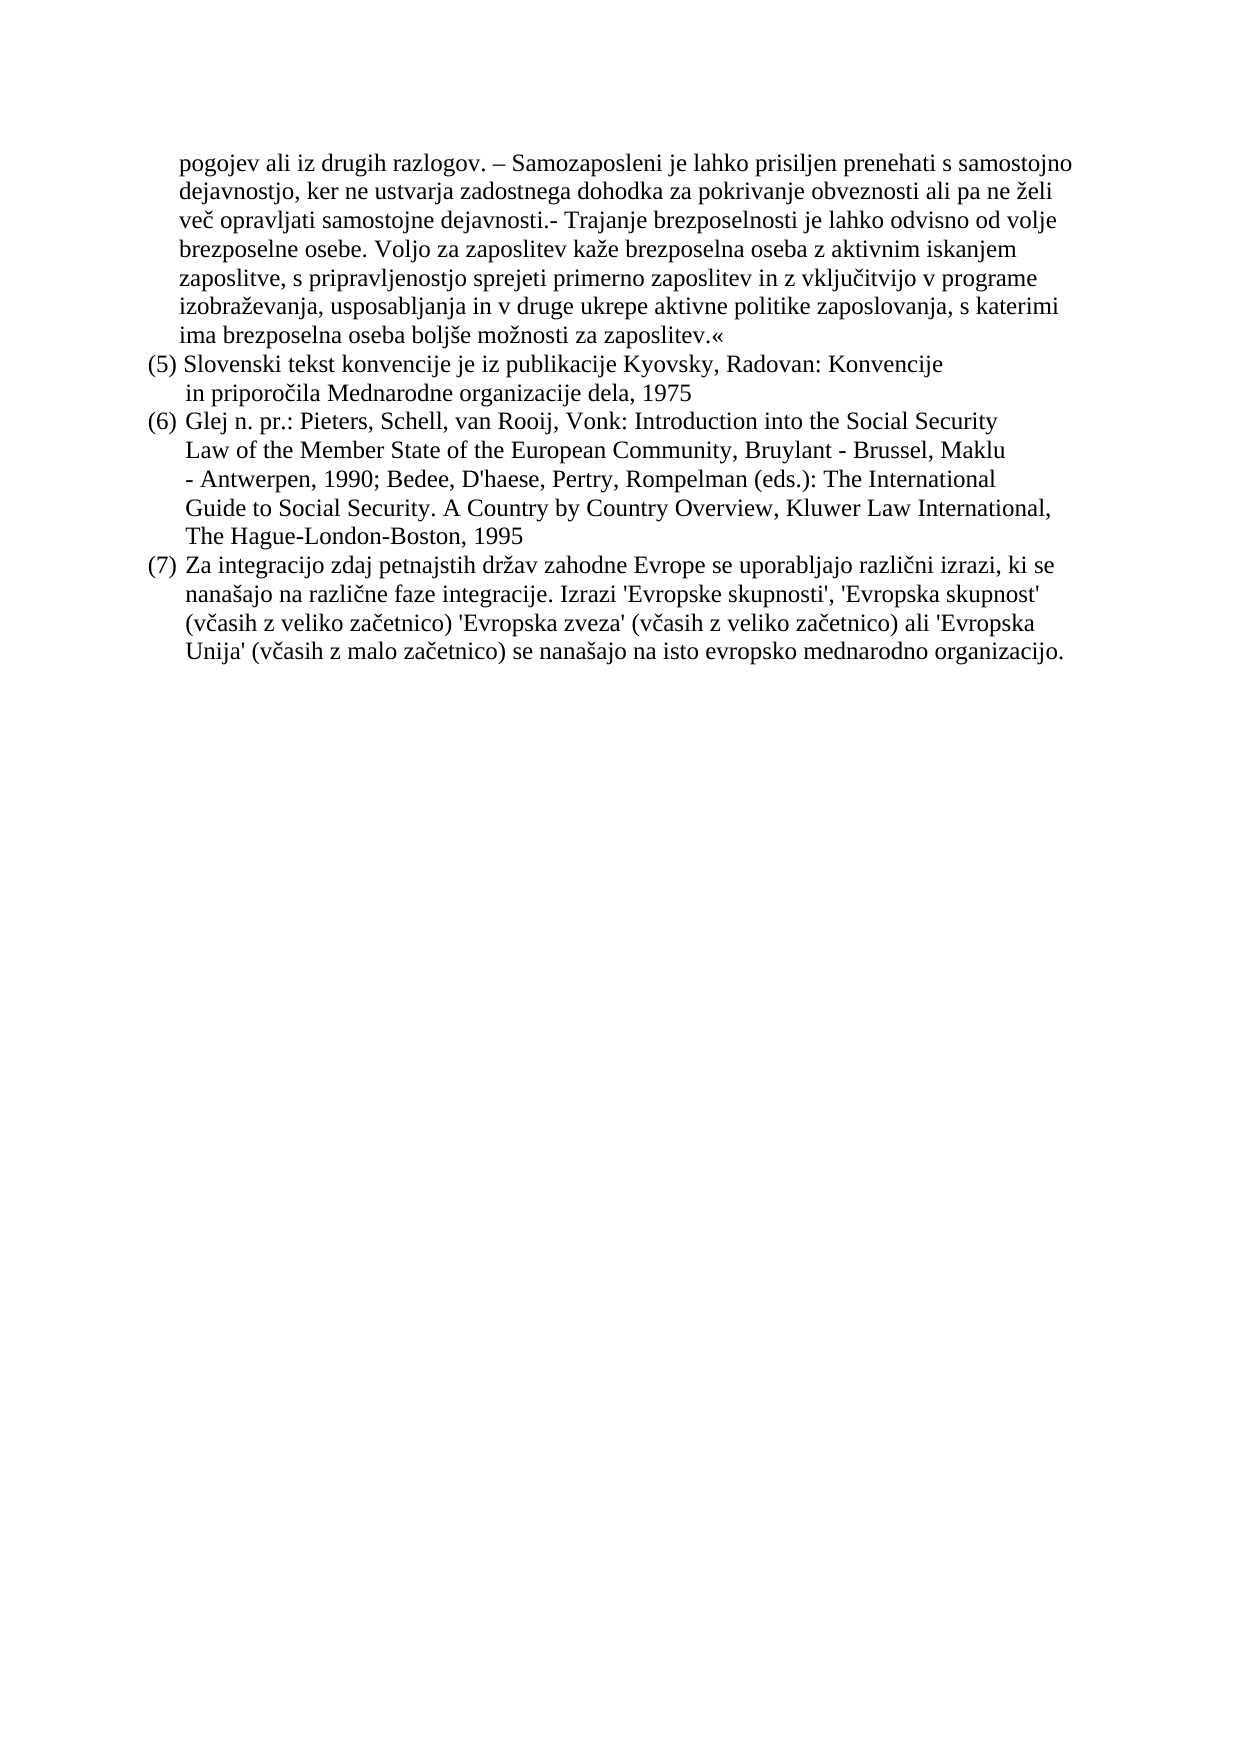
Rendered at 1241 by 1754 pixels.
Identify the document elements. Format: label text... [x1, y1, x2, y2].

text - Antwerpen, 1990; Bedee, D'haese, Pertry, Rompelman (eds.): The International [185, 464, 1093, 493]
text Guide to Social Security. A Country by Country Overview, Kluwer Law International, The Hague-London-Boston, 1995 [185, 493, 1093, 550]
text Law of the Member State of the European Community, Bruylant - Brussel, Maklu [148, 435, 1093, 464]
text zaposlitve, s pripravljenostjo sprejeti primerno zaposlitev in z vključitvijo v programe [148, 263, 1093, 291]
text več opravljati samostojne dejavnosti.- Trajanje brezposelnosti je lahko odvisno od volje [148, 205, 1093, 234]
text in priporočila Mednarodne organizacije dela, 1975 [148, 378, 1093, 406]
text (5) Slovenski tekst konvencije je iz publikacije Kyovsky, Radovan: Konvencije [148, 349, 1093, 378]
text izobraževanja, usposabljanja in v druge ukrepe aktivne politike zaposlovanja, s katerimi [148, 291, 1093, 320]
text dejavnostjo, ker ne ustvarja zadostnega dohodka za pokrivanje obveznosti ali pa ne želi [148, 176, 1093, 205]
text brezposelne osebe. Voljo za zaposlitev kaže brezposelna oseba z aktivnim iskanjem [148, 234, 1093, 263]
text pogojev ali iz drugih razlogov. – Samozaposleni je lahko prisiljen prenehati s samostojno [148, 148, 1093, 176]
subtitle Za integracijo zdaj petnajstih držav zahodne Evrope se uporabljajo različni izrazi, ki se nanašajo na različne faze integracije. Izrazi 'Evropske skupnosti', 'Evropska skupnost' (včasih z veliko začetnico) 'Evropska zveza' (včasih z veliko začetnico) ali 'Evropska Unija' (včasih z malo začetnico) se nanašajo na isto evropsko mednarodno organizacijo. [148, 550, 1093, 665]
list Glej n. pr.: Pieters, Schell, van Rooij, Vonk: Introduction into the Social Security [148, 406, 1093, 435]
text ima brezposelna oseba boljše možnosti za zaposlitev.« [148, 320, 1093, 349]
